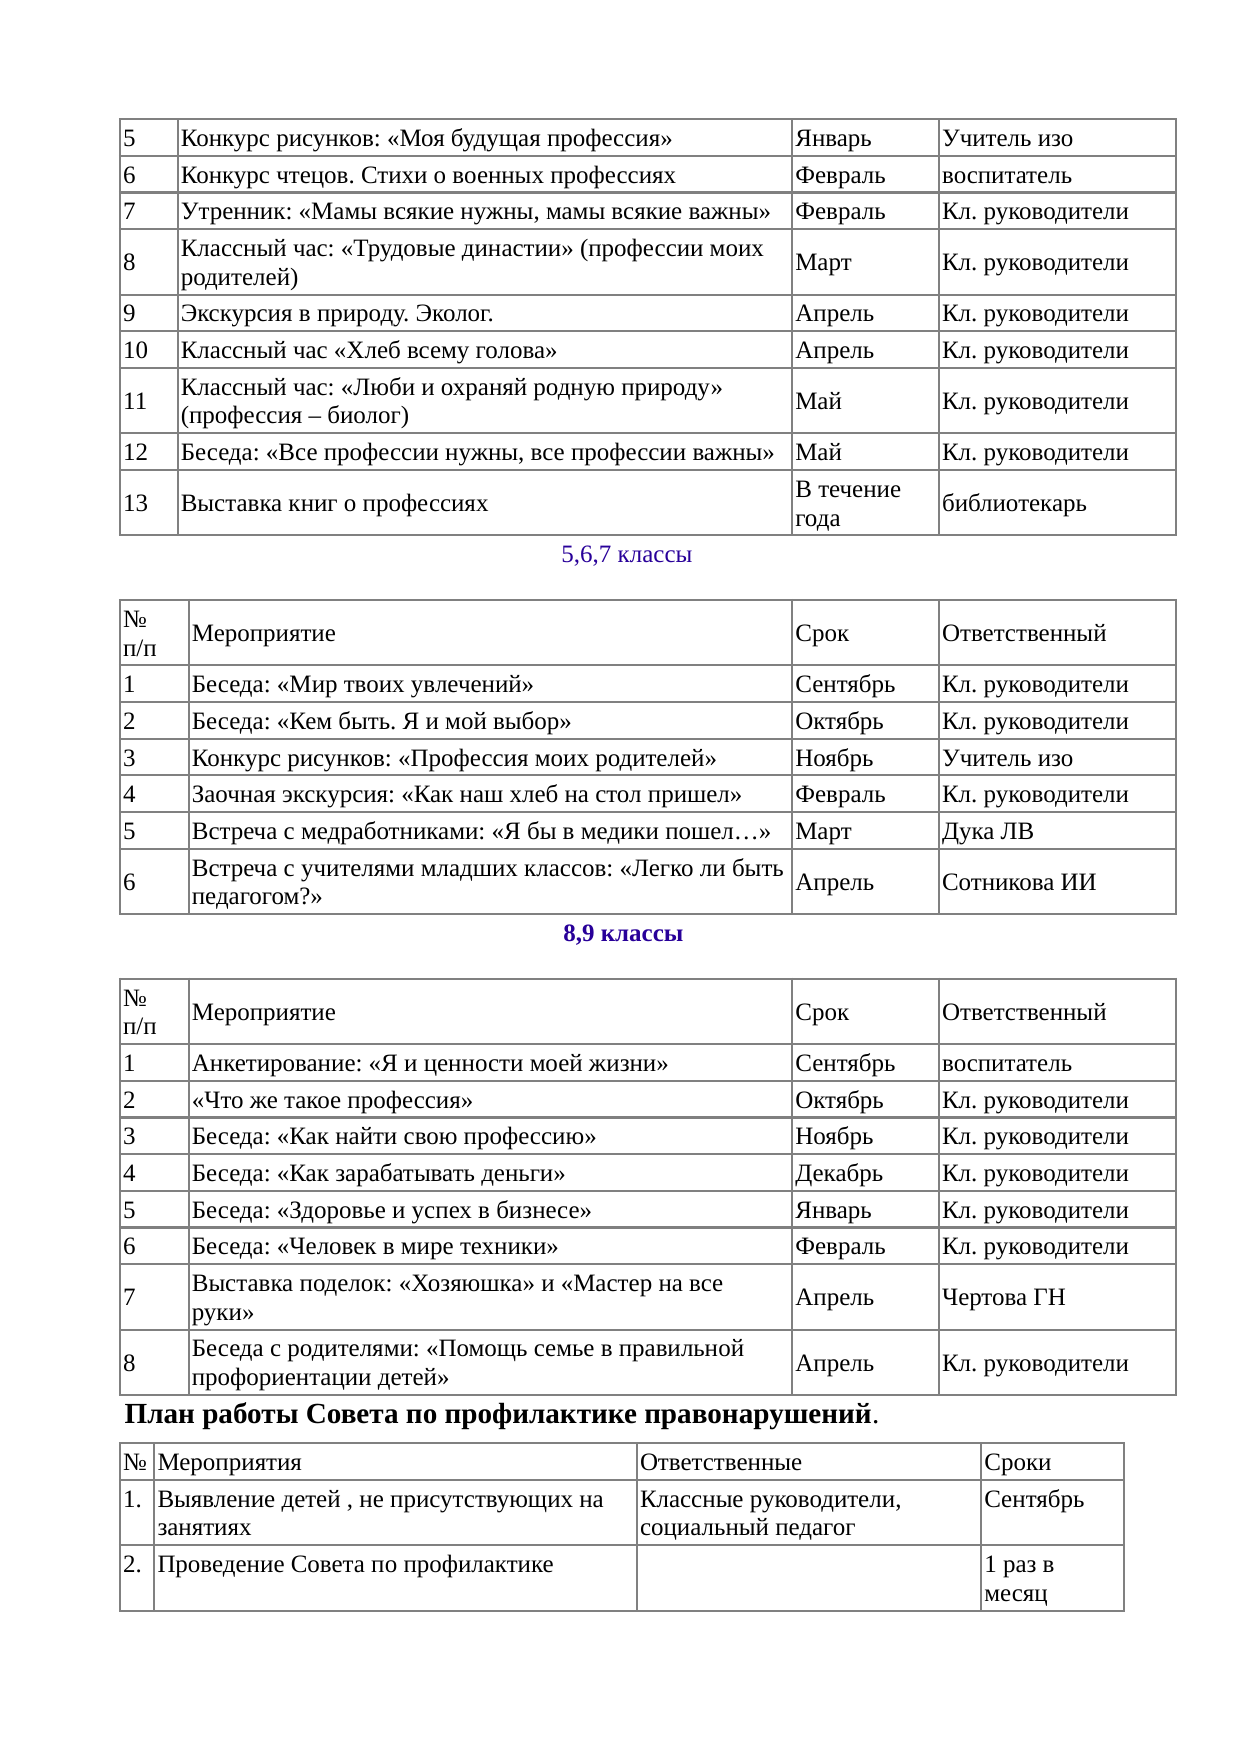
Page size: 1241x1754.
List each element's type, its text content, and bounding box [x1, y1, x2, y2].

table_cell Выставка поделок: «Хозяюшка» и «Мастер на все руки» [190, 1265, 791, 1328]
table_cell Беседа: «Кем быть. Я и мой выбор» [190, 703, 791, 738]
table_cell Беседа: «Человек в мире техники» [190, 1229, 791, 1263]
table_cell Кл. руководители [940, 1082, 1175, 1116]
table_cell 5 [121, 813, 188, 848]
table_cell 2 [121, 1082, 188, 1116]
table_cell 4 [121, 776, 188, 811]
table_cell Конкурс чтецов. Стихи о военных профессиях [179, 157, 791, 191]
text План работы Совета по профилактике правонарушений. [118, 1396, 1122, 1429]
table_cell 3 [121, 740, 188, 774]
table_cell Кл. руководители [940, 776, 1175, 811]
table_header Срок [793, 601, 938, 664]
table_cell Кл. руководители [940, 1331, 1175, 1394]
table_cell 1 [121, 666, 188, 701]
table_cell Встреча с учителями младших классов: «Легко ли быть педагогом?» [190, 850, 791, 913]
table_cell Февраль [793, 1229, 938, 1263]
table_cell Чертова ГН [940, 1265, 1175, 1328]
table_header № п/п [121, 601, 188, 664]
table_cell Май [793, 434, 938, 469]
table_cell Выставка книг о профессиях [179, 471, 791, 534]
table_cell Беседа: «Как найти свою профессию» [190, 1119, 791, 1153]
table_cell Конкурс рисунков: «Моя будущая профессия» [179, 120, 791, 155]
table_cell 7 [121, 1265, 188, 1328]
table_cell Кл. руководители [940, 703, 1175, 738]
table_cell Апрель [793, 296, 938, 330]
table_header Мероприятие [190, 601, 791, 664]
table_cell Кл. руководители [940, 296, 1175, 330]
table_cell Сентябрь [793, 666, 938, 701]
table_cell Экскурсия в природу. Эколог. [179, 296, 791, 330]
table_cell Февраль [793, 194, 938, 228]
table_cell Классные руководители, социальный педагог [638, 1481, 980, 1544]
table_cell Декабрь [793, 1155, 938, 1190]
table_cell Сентябрь [982, 1481, 1123, 1544]
table_cell Кл. руководители [940, 332, 1175, 367]
table_cell Ноябрь [793, 740, 938, 774]
table_cell Проведение Совета по профилактике [155, 1546, 636, 1609]
table_cell Утренник: «Мамы всякие нужны, мамы всякие важны» [179, 194, 791, 228]
table_cell Беседа: «Здоровье и успех в бизнесе» [190, 1192, 791, 1226]
table_header № [121, 1444, 153, 1479]
table_cell Классный час «Хлеб всему голова» [179, 332, 791, 367]
table_cell Январь [793, 120, 938, 155]
table_cell воспитатель [940, 157, 1175, 191]
table_cell Классный час: «Трудовые династии» (профессии моих родителей) [179, 230, 791, 293]
table_cell Кл. руководители [940, 1229, 1175, 1263]
table_cell 1 раз в месяц [982, 1546, 1123, 1609]
table_cell Апрель [793, 850, 938, 913]
table_cell Октябрь [793, 703, 938, 738]
table_cell 4 [121, 1155, 188, 1190]
table_cell Анкетирование: «Я и ценности моей жизни» [190, 1045, 791, 1080]
table_cell 9 [121, 296, 177, 330]
table_cell 7 [121, 194, 177, 228]
table_cell Классный час: «Люби и охраняй родную природу» (профессия – биолог) [179, 369, 791, 432]
table_cell библиотекарь [940, 471, 1175, 534]
table_cell Кл. руководители [940, 1192, 1175, 1226]
table_header Срок [793, 980, 938, 1043]
table_header Сроки [982, 1444, 1123, 1479]
table_cell 8 [121, 1331, 188, 1394]
table_cell Ноябрь [793, 1119, 938, 1153]
text 8,9 классы [118, 915, 1122, 946]
table_cell 6 [121, 157, 177, 191]
table_cell Сентябрь [793, 1045, 938, 1080]
table_cell Учитель изо [940, 740, 1175, 774]
table_cell 2. [121, 1546, 153, 1609]
table_cell 1 [121, 1045, 188, 1080]
table_cell 8 [121, 230, 177, 293]
table_cell Заочная экскурсия: «Как наш хлеб на стол пришел» [190, 776, 791, 811]
table_cell Конкурс рисунков: «Профессия моих родителей» [190, 740, 791, 774]
table_cell Выявление детей , не присутствующих на занятиях [155, 1481, 636, 1544]
table_cell Май [793, 369, 938, 432]
table_cell 13 [121, 471, 177, 534]
table_cell Кл. руководители [940, 1155, 1175, 1190]
table_cell В течение года [793, 471, 938, 534]
table_cell воспитатель [940, 1045, 1175, 1080]
table_cell 11 [121, 369, 177, 432]
table_header Ответственный [940, 601, 1175, 664]
table_cell 10 [121, 332, 177, 367]
table_cell Апрель [793, 332, 938, 367]
table_cell 5 [121, 120, 177, 155]
table_cell Апрель [793, 1265, 938, 1328]
table_cell 12 [121, 434, 177, 469]
table_cell Март [793, 813, 938, 848]
table_cell Февраль [793, 157, 938, 191]
table_cell [638, 1546, 980, 1609]
table_cell Кл. руководители [940, 434, 1175, 469]
table_cell 6 [121, 1229, 188, 1263]
table_cell 5 [121, 1192, 188, 1226]
table_cell «Что же такое профессия» [190, 1082, 791, 1116]
table_cell Беседа с родителями: «Помощь семье в правильной профориентации детей» [190, 1331, 791, 1394]
table_cell Кл. руководители [940, 194, 1175, 228]
table_cell Кл. руководители [940, 369, 1175, 432]
table_cell 1. [121, 1481, 153, 1544]
table_header Мероприятия [155, 1444, 636, 1479]
table_cell Беседа: «Все профессии нужны, все профессии важны» [179, 434, 791, 469]
table_header Ответственные [638, 1444, 980, 1479]
table_cell 2 [121, 703, 188, 738]
table_cell Кл. руководители [940, 230, 1175, 293]
table_cell Сотникова ИИ [940, 850, 1175, 913]
table_cell 6 [121, 850, 188, 913]
table_header Мероприятие [190, 980, 791, 1043]
text 5,6,7 классы [118, 536, 1122, 568]
table_cell Февраль [793, 776, 938, 811]
table_cell Беседа: «Как зарабатывать деньги» [190, 1155, 791, 1190]
table_cell 3 [121, 1119, 188, 1153]
table_cell Учитель изо [940, 120, 1175, 155]
table_cell Кл. руководители [940, 666, 1175, 701]
table_cell Апрель [793, 1331, 938, 1394]
table_cell Дука ЛВ [940, 813, 1175, 848]
table_header № п/п [121, 980, 188, 1043]
table_cell Март [793, 230, 938, 293]
table_cell Встреча с медработниками: «Я бы в медики пошел…» [190, 813, 791, 848]
table_cell Кл. руководители [940, 1119, 1175, 1153]
table_header Ответственный [940, 980, 1175, 1043]
table_cell Январь [793, 1192, 938, 1226]
table_cell Октябрь [793, 1082, 938, 1116]
table_cell Беседа: «Мир твоих увлечений» [190, 666, 791, 701]
